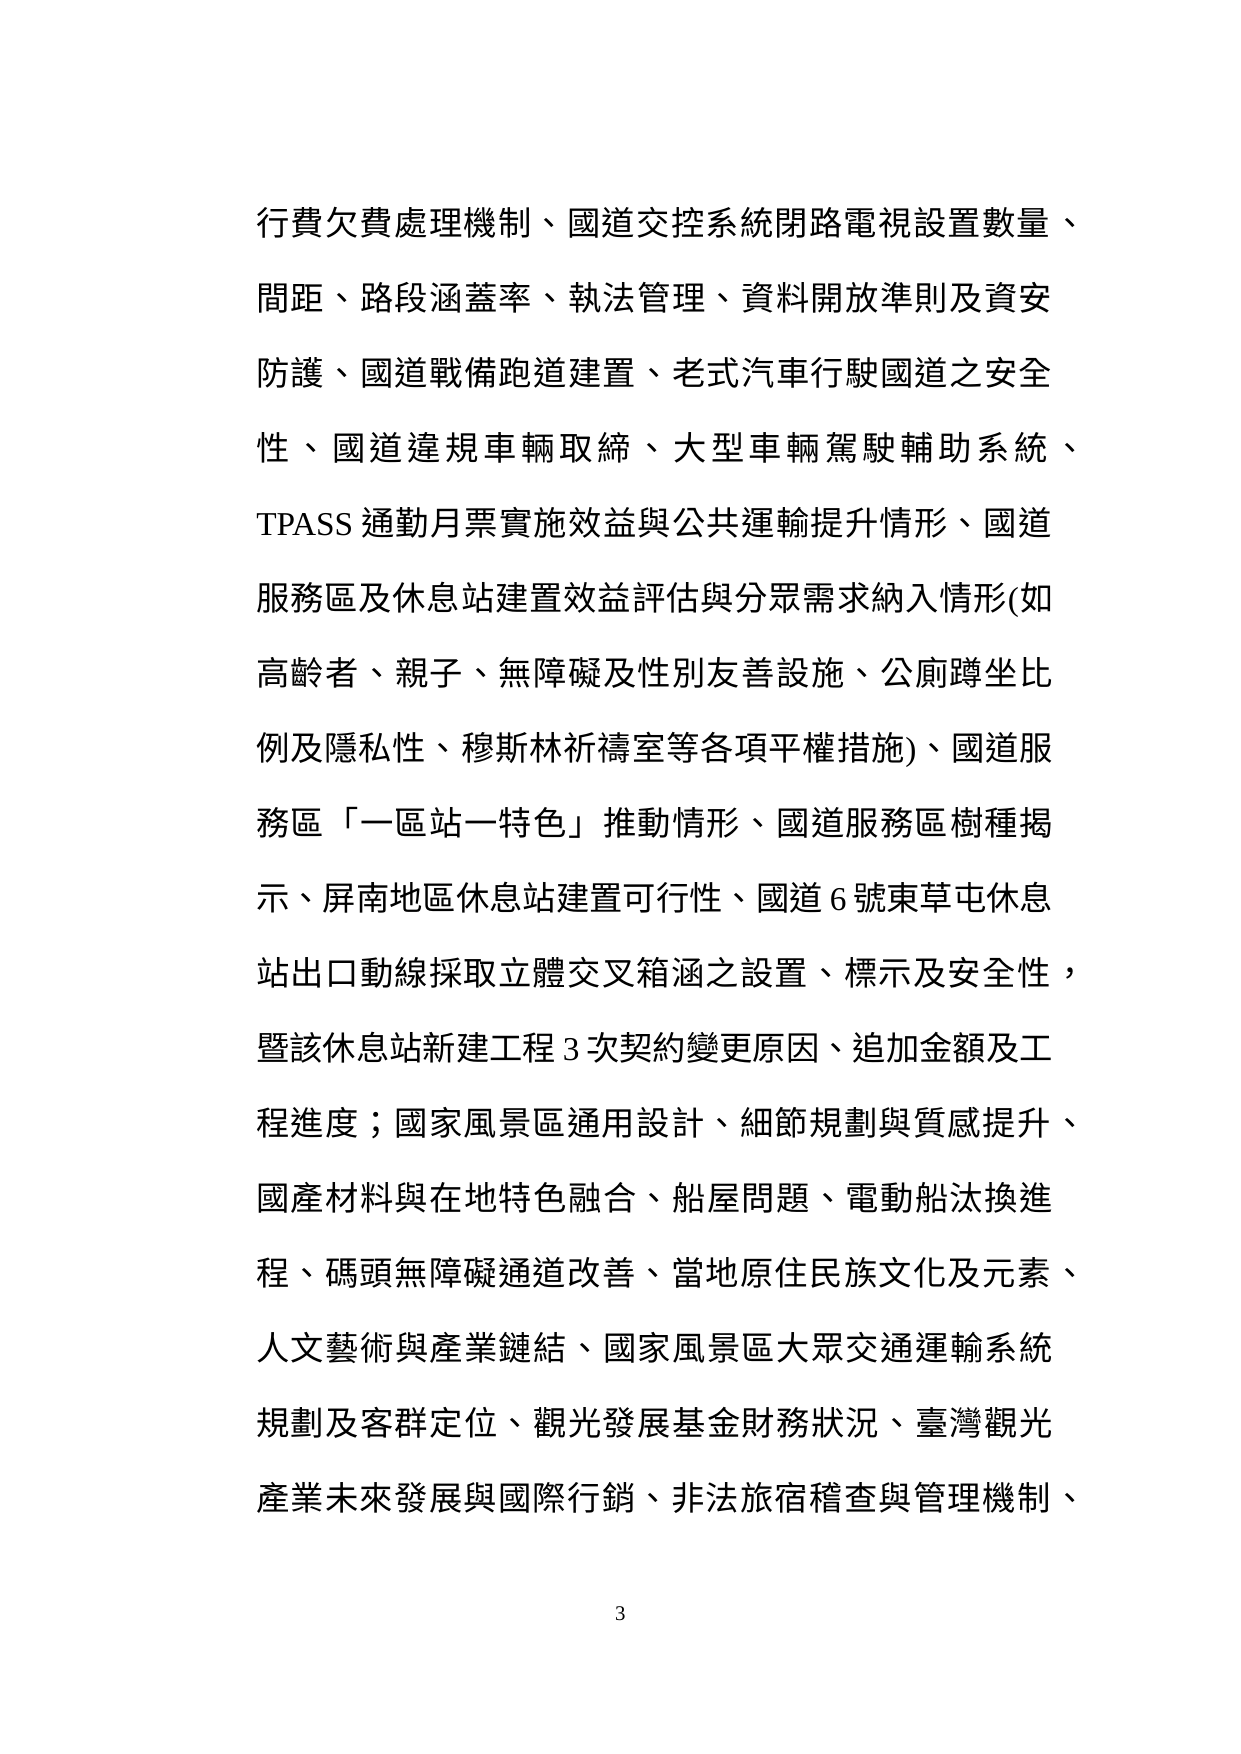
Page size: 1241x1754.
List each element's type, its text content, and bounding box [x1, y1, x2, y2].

text 監察委員在2場巡察會議中，分別就ETC國道電子收費系統委外營運暨個資安全及隱私保護、國道通行費欠費處理機制、國道交控系統閉路電視設置數量、間距、路段涵蓋率、執法管理、資料開放準則及資安防護、國道戰備跑道建置、老式汽車行駛國道之安全性、國道違規車輛取締、大型車輛駕駛輔助系統、TPASS通勤月票實施效益與公共運輸提升情形、國道服務區及休息站建置效益評估與分眾需求納入情形(如高齡者、親子、無障礙及性別友善設施、公廁蹲坐比例及隱私性、穆斯林祈禱室等各項平權措施)、國道服務區「一區站一特色」推動情形、國道服務區樹種揭示、屏南地區休息站建置可行性、國道6號東草屯休息站出口動線採取立體交叉箱涵之設置、標示及安全性，暨該休息站新建工程3次契約變更原因、追加金額及工程進度；國家風景區通用設計、細節規劃與質感提升、國產材料與在地特色融合、船屋問題、電動船汰換進程、碼頭無障礙通道改善、當地原住民族文化及元素、人文藝術與產業鏈結、國家風景區大眾交通運輸系統規劃及客群定位、觀光發展基金財務狀況、臺灣觀光產業未來發展與國際行銷、非法旅宿稽查與管理機制、旅宿業勞動力不足問題、向山旅館BOT案爭議處理、SDGs永續發展等議題提問。 [256, 183, 1053, 1533]
